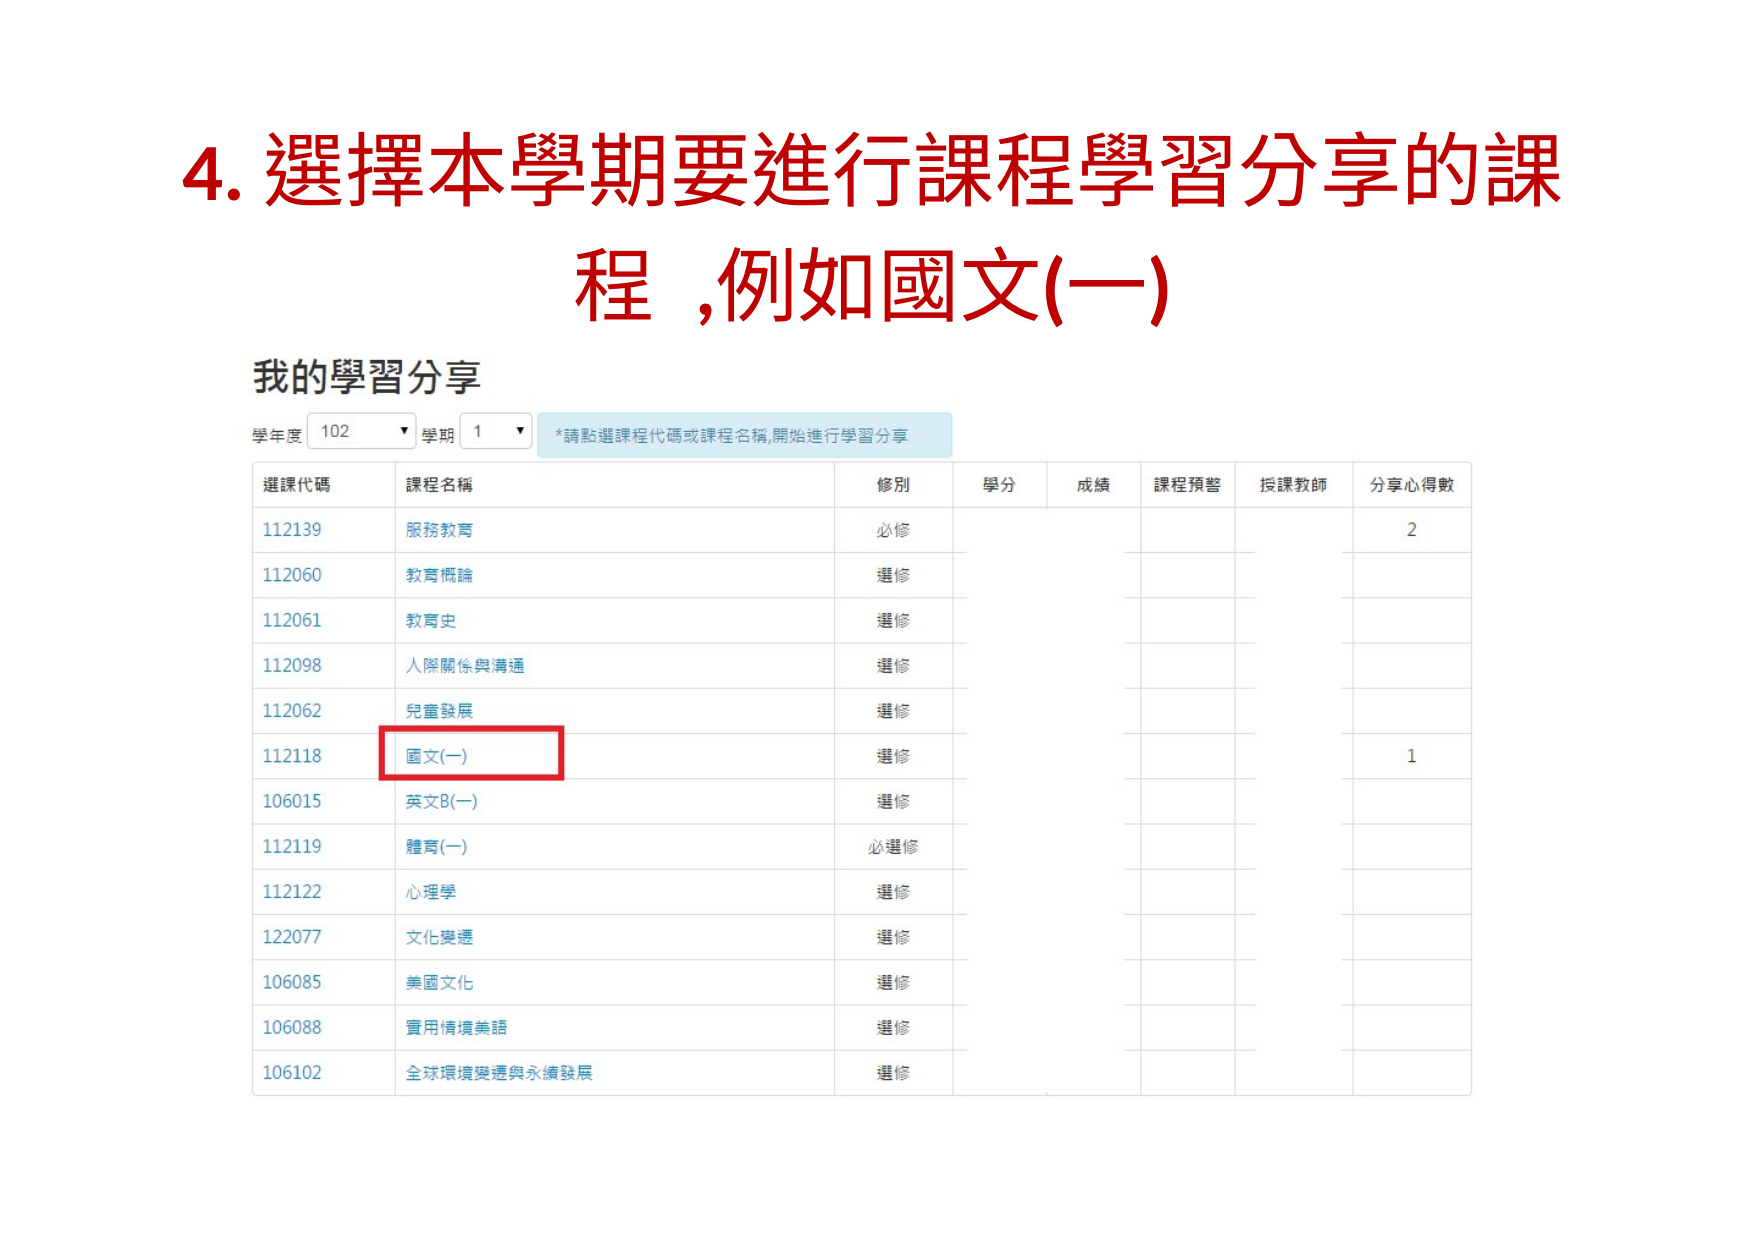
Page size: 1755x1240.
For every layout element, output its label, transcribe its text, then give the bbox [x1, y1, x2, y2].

text 4. 選擇本學期要進行課程學習分享的課程 ,例如國文(一) [148, 108, 1598, 339]
